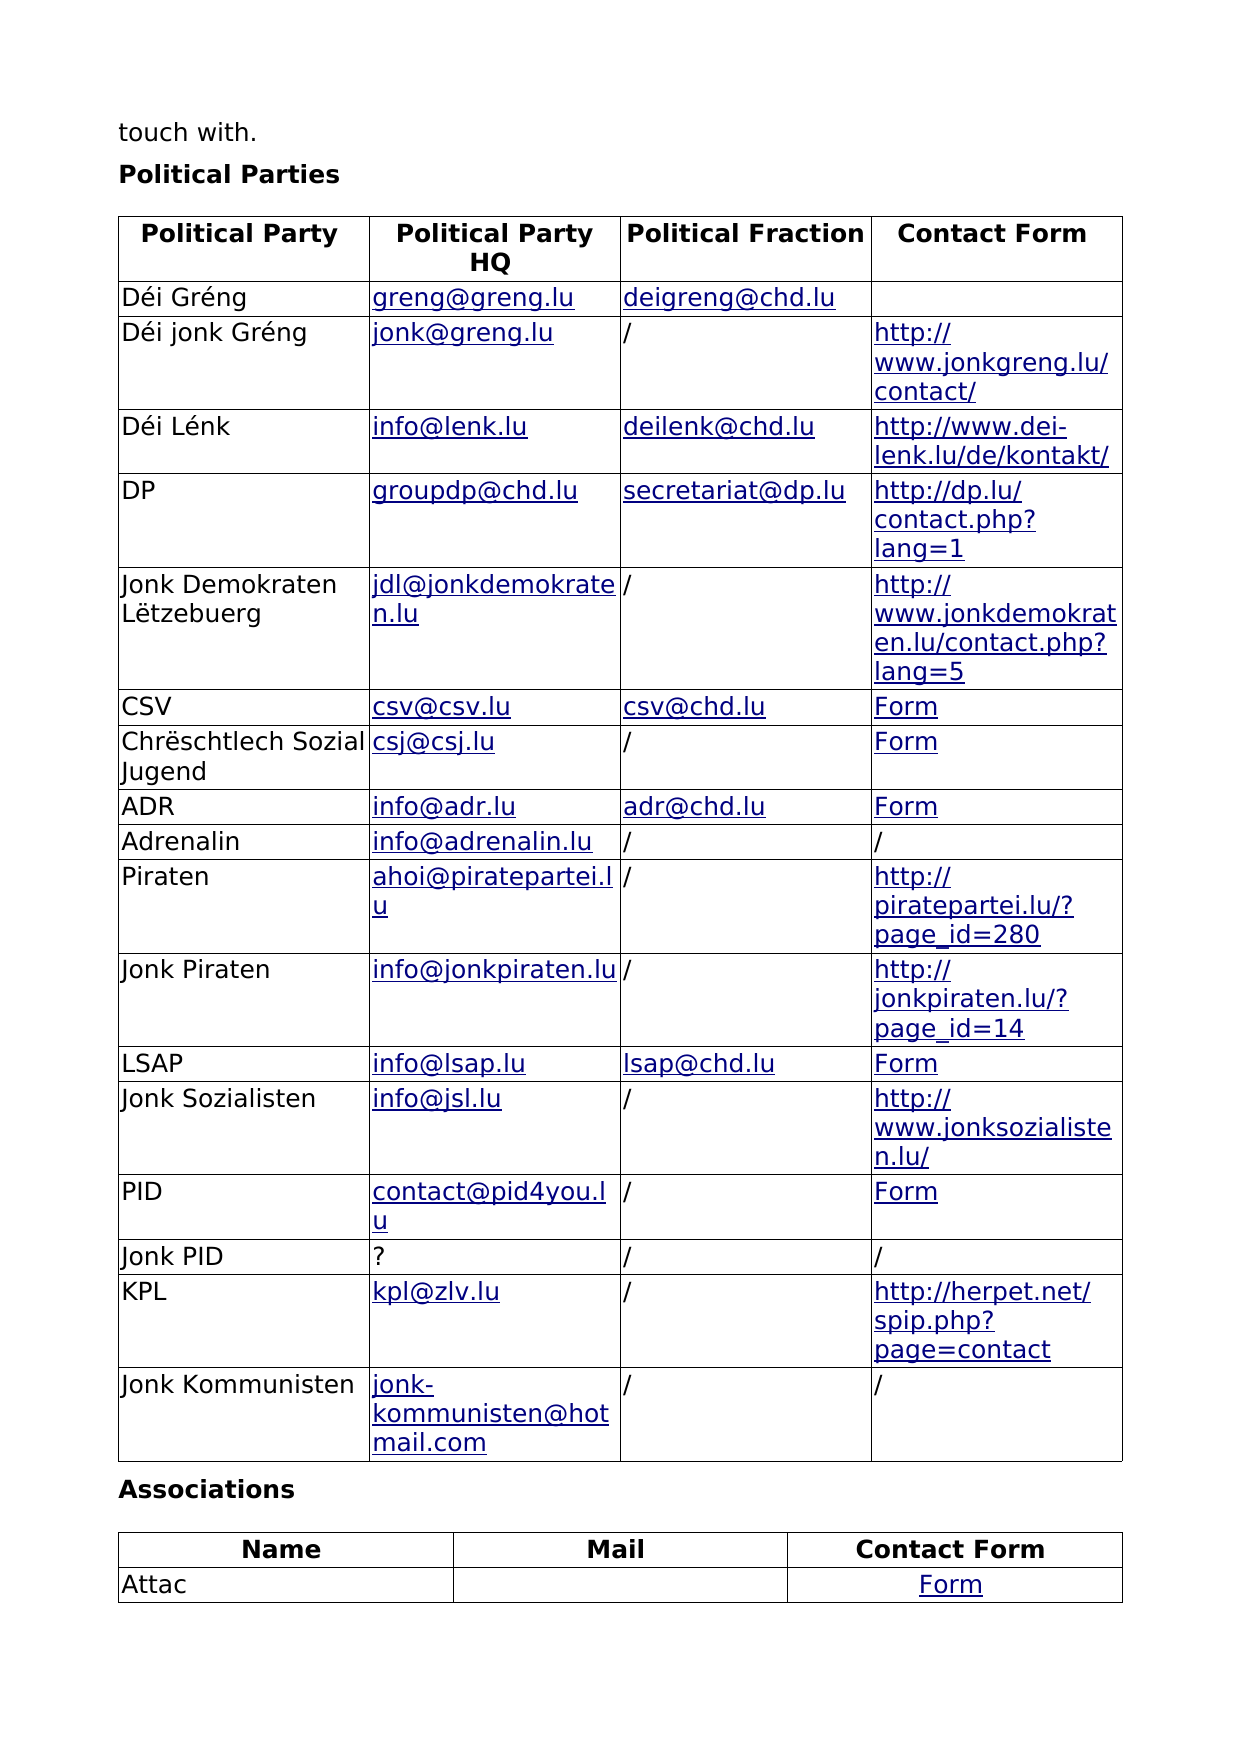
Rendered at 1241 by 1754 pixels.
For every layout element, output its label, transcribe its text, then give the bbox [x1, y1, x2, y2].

table_cell http://www.jonkgreng.lu/contact/ [872, 317, 1122, 409]
table_cell / [621, 860, 871, 952]
table_cell ahoi@piratepartei.lu [370, 860, 620, 952]
table_cell LSAP [119, 1047, 369, 1081]
table_cell secretariat@dp.lu [621, 474, 871, 567]
table_cell Déi Gréng [119, 282, 369, 316]
table_cell contact@pid4you.lu [370, 1175, 620, 1239]
text Associations [118, 1476, 1122, 1505]
table_cell info@lsap.lu [370, 1047, 620, 1081]
table_cell / [872, 1240, 1122, 1274]
table_header Political Party [119, 217, 369, 281]
table_cell http://www.dei-lenk.lu/de/kontakt/ [872, 410, 1122, 473]
table_cell / [621, 954, 871, 1046]
table_cell Form [872, 790, 1122, 824]
table_cell ? [370, 1240, 620, 1274]
table_cell Déi jonk Gréng [119, 317, 369, 409]
table_header Name [119, 1533, 453, 1567]
table_cell PID [119, 1175, 369, 1239]
table_cell lsap@chd.lu [621, 1047, 871, 1081]
table_cell CSV [119, 690, 369, 724]
table_cell KPL [119, 1275, 369, 1367]
table_cell kpl@zlv.lu [370, 1275, 620, 1367]
table_cell / [621, 1175, 871, 1239]
table_cell info@adrenalin.lu [370, 825, 620, 859]
table_cell / [621, 317, 871, 409]
table_cell Form [872, 1175, 1122, 1239]
table_cell greng@greng.lu [370, 282, 620, 316]
table_cell Jonk Sozialisten [119, 1082, 369, 1174]
table_cell http://www.jonksozialisten.lu/ [872, 1082, 1122, 1174]
table_cell [872, 282, 1122, 316]
table_cell Jonk Piraten [119, 954, 369, 1046]
table_cell deigreng@chd.lu [621, 282, 871, 316]
table_cell jdl@jonkdemokraten.lu [370, 568, 620, 689]
table_cell csj@csj.lu [370, 726, 620, 789]
table_cell Form [872, 1047, 1122, 1081]
table_cell deilenk@chd.lu [621, 410, 871, 473]
table_cell info@lenk.lu [370, 410, 620, 473]
table_cell Form [872, 726, 1122, 789]
table_cell / [621, 1240, 871, 1274]
table_cell groupdp@chd.lu [370, 474, 620, 567]
text touch with. [118, 118, 1122, 147]
table_cell http://herpet.net/spip.php?page=contact [872, 1275, 1122, 1367]
table_cell Piraten [119, 860, 369, 952]
table_cell / [621, 825, 871, 859]
table_cell / [872, 825, 1122, 859]
table_cell Form [788, 1568, 1122, 1602]
table_cell csv@csv.lu [370, 690, 620, 724]
table_cell Déi Lénk [119, 410, 369, 473]
table_cell adr@chd.lu [621, 790, 871, 824]
table_cell http://www.jonkdemokraten.lu/contact.php?lang=5 [872, 568, 1122, 689]
table_cell / [621, 1082, 871, 1174]
table_header Political Fraction [621, 217, 871, 281]
table_header Contact Form [872, 217, 1122, 281]
table_header Mail [454, 1533, 787, 1567]
table_cell info@jsl.lu [370, 1082, 620, 1174]
table_cell / [621, 1368, 871, 1461]
table_cell Jonk Kommunisten [119, 1368, 369, 1461]
table_cell http://piratepartei.lu/?page_id=280 [872, 860, 1122, 952]
table_cell ADR [119, 790, 369, 824]
table_cell Form [872, 690, 1122, 724]
table_cell / [621, 726, 871, 789]
table_cell Adrenalin [119, 825, 369, 859]
table_cell jonk-kommunisten@hotmail.com [370, 1368, 620, 1461]
table_cell / [621, 1275, 871, 1367]
table_cell Chrëschtlech Sozial Jugend [119, 726, 369, 789]
table_cell http://dp.lu/contact.php?lang=1 [872, 474, 1122, 567]
table_cell csv@chd.lu [621, 690, 871, 724]
table_cell DP [119, 474, 369, 567]
table_cell info@adr.lu [370, 790, 620, 824]
table_header Political Party HQ [370, 217, 620, 281]
table_cell jonk@greng.lu [370, 317, 620, 409]
table_cell Jonk Demokraten Lëtzebuerg [119, 568, 369, 689]
table_cell / [621, 568, 871, 689]
table_cell Attac [119, 1568, 453, 1602]
text Political Parties [118, 160, 1122, 189]
table_header Contact Form [788, 1533, 1122, 1567]
table_cell / [872, 1368, 1122, 1461]
table_cell [454, 1568, 787, 1602]
table_cell info@jonkpiraten.lu [370, 954, 620, 1046]
table_cell Jonk PID [119, 1240, 369, 1274]
table_cell http://jonkpiraten.lu/?page_id=14 [872, 954, 1122, 1046]
